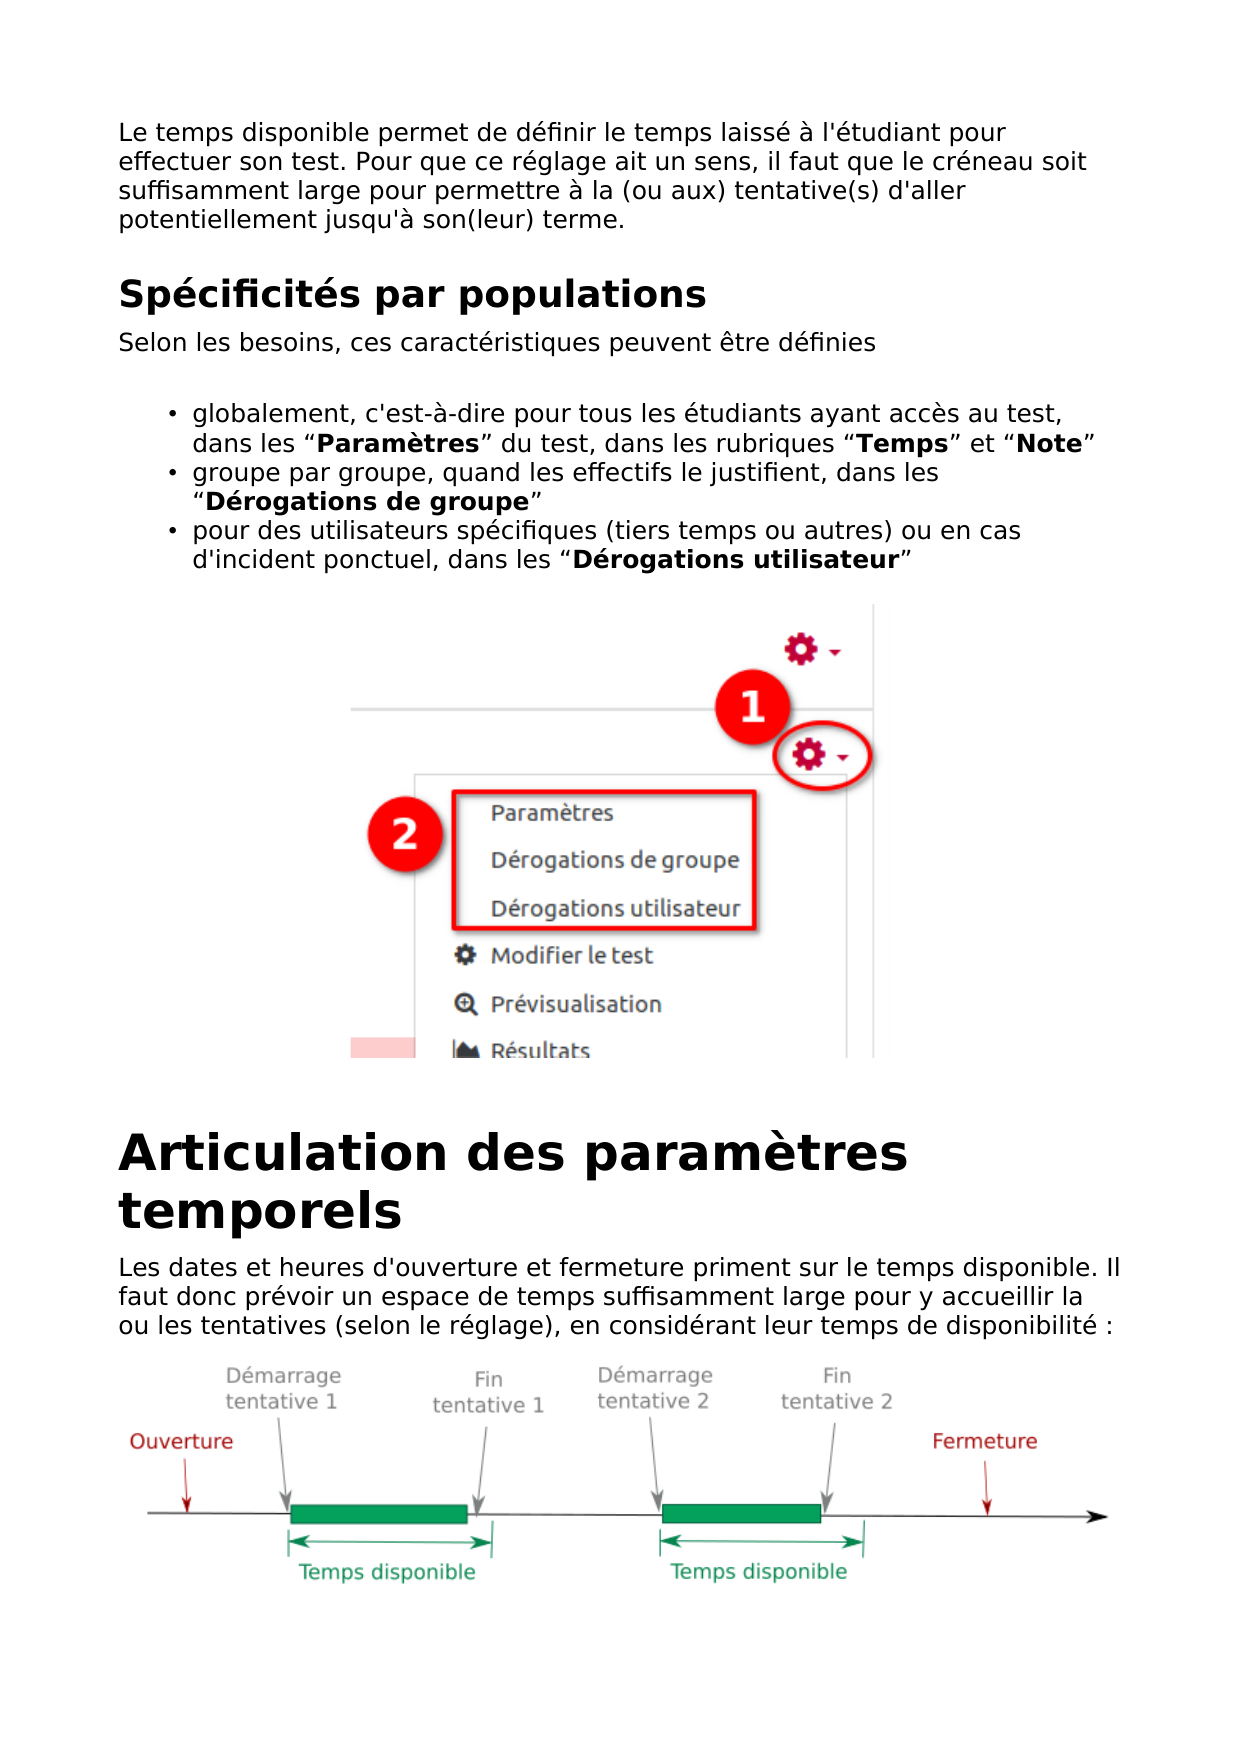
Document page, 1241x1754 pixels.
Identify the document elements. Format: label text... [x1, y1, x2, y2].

subtitle Spécificités par populations [118, 272, 1122, 316]
text Selon les besoins, ces caractéristiques peuvent être définies [118, 328, 1122, 358]
list globalement, c'est-à-dire pour tous les étudiants ayant accès au test, dans les “Paramètres” du test, dans les rubriques “Temps” et “Note” [177, 399, 1122, 458]
text Le temps disponible permet de définir le temps laissé à l'étudiant pour effectuer son test. Pour que ce réglage ait un sens, il faut que le créneau soit suffisamment large pour permettre à la (ou aux) tentative(s) d'aller potentiellement jusqu'à son(leur) terme. [118, 118, 1122, 235]
list groupe par groupe, quand les effectifs le justifient, dans les “Dérogations de groupe” [177, 458, 1122, 516]
picture [350, 604, 890, 1058]
text Les dates et heures d'ouverture et fermeture priment sur le temps disponible. Il faut donc prévoir un espace de temps suffisamment large pour y accueillir la ou les tentatives (selon le réglage), en considérant leur temps de disponibilité : [118, 1253, 1122, 1340]
list pour des utilisateurs spécifiques (tiers temps ou autres) ou en cas d'incident ponctuel, dans les “Dérogations utilisateur” [177, 516, 1122, 574]
subtitle Articulation des paramètres temporels [118, 1124, 1122, 1240]
picture [118, 1352, 1123, 1606]
